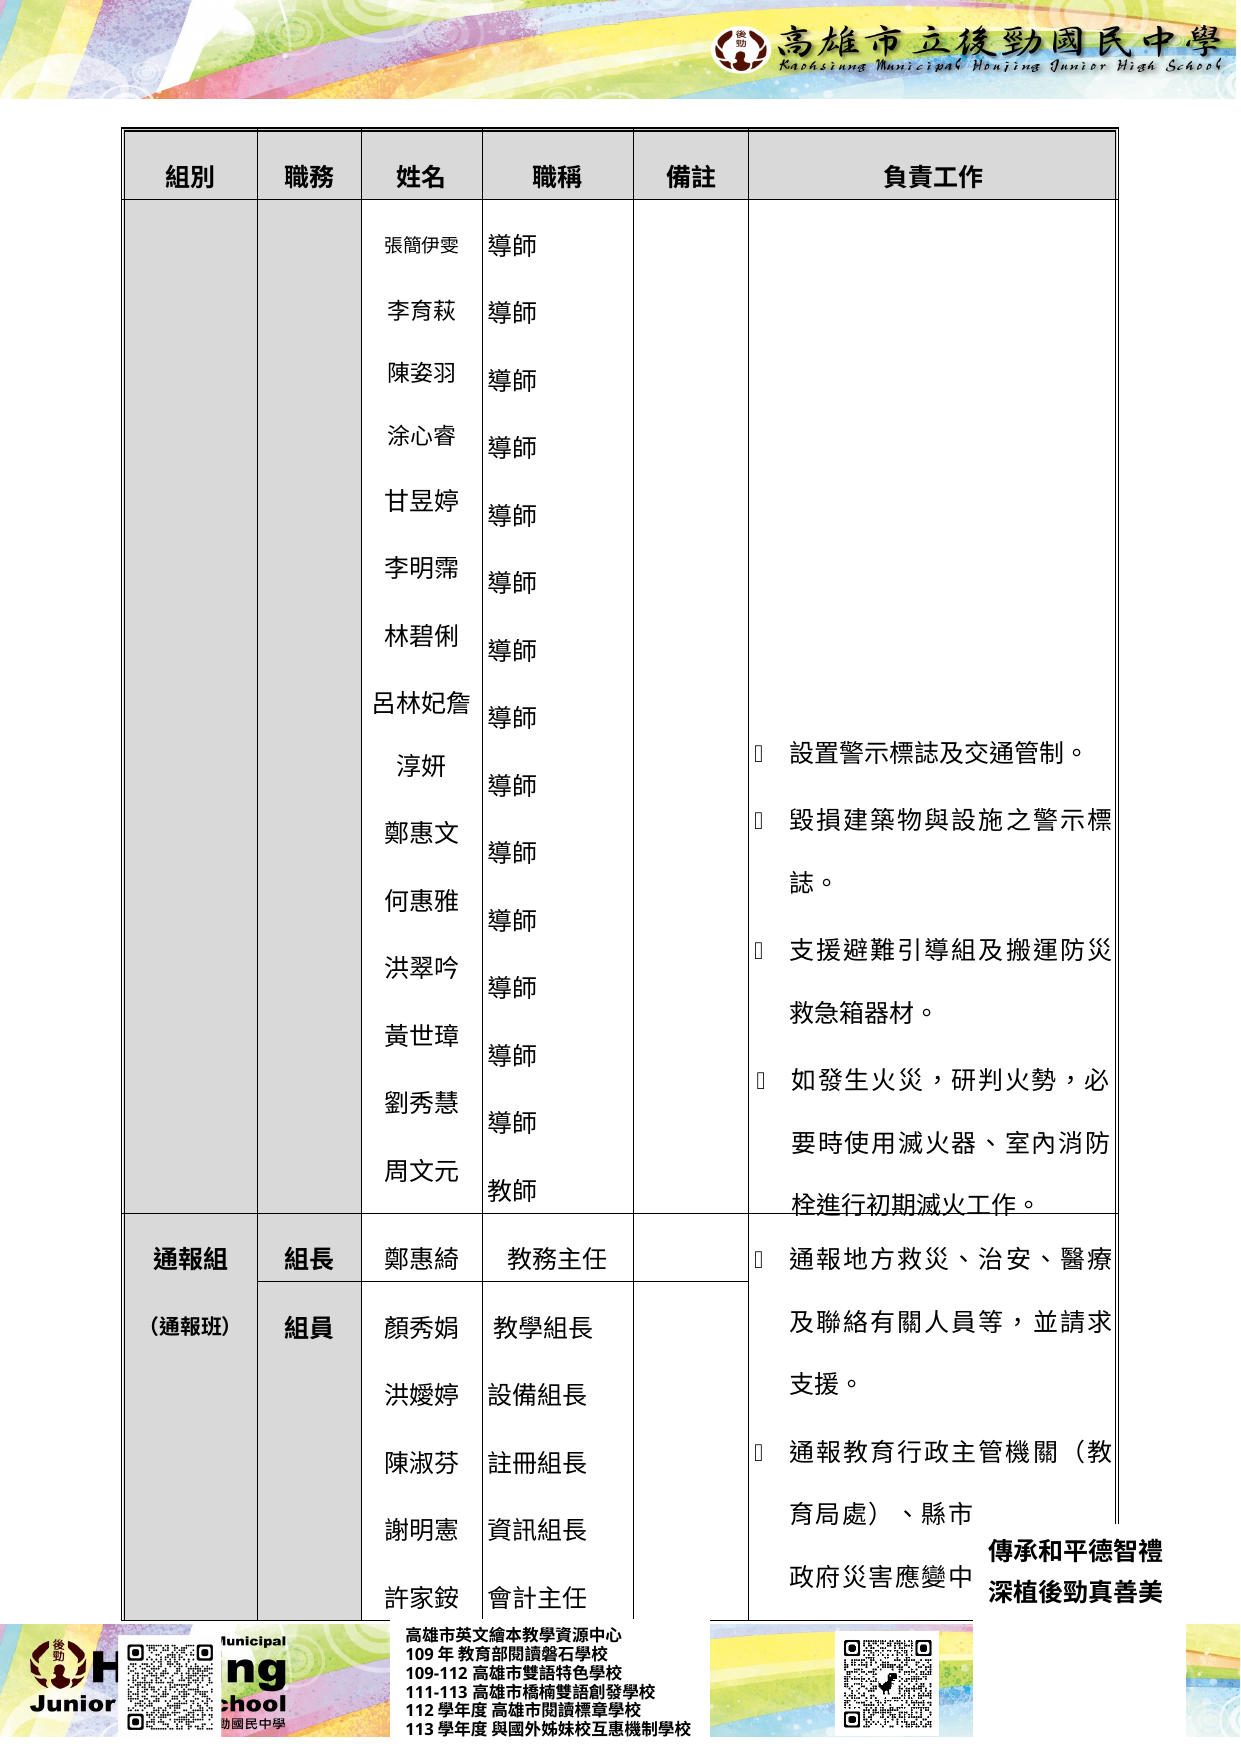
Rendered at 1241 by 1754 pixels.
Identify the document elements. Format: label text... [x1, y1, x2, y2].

table_cell 通報組 （通報班） [125, 1214, 257, 1620]
table_cell [258, 200, 361, 1213]
table_cell 平時急救常識宣導。 檢修與保養救災相關裝備。 受災教職員工生之搶救及搜救。 清除障礙物協助逃生。 協助疏散未能及時避難教職員工生。 關閉校區總電源及瓦斯。 設置警示標誌及交通管制。 毀損建築物與設施之警示標誌。 支援避難引導組及搬運防災救急箱器材。 如發生火災，研判火勢，必要時使用滅火器、室內消防栓進行初期滅火工作。 [749, 200, 1115, 1213]
table_cell 組長 [258, 1214, 361, 1281]
table_header 負責工作 [749, 132, 1115, 199]
table_cell 教務主任 [483, 1214, 633, 1281]
table_header 職務 [258, 132, 361, 199]
table_cell [634, 1282, 748, 1620]
table_cell 組員 [258, 1282, 361, 1620]
table_header 組別 [125, 132, 257, 199]
table_cell [634, 200, 748, 1213]
table_header 備註 [634, 132, 748, 199]
table_cell 鄭惠綺 [362, 1214, 482, 1281]
table_cell 顏秀娟 洪嬡婷 陳淑芬 謝明憲 許家銨 [362, 1282, 482, 1620]
table_cell 導師 導師 導師 導師 導師 導師 導師 導師 導師 導師 導師 導師 導師 導師 教師 [483, 200, 633, 1213]
table_header 職稱 [483, 132, 633, 199]
table_cell 張簡伊雯 李育萩 陳姿羽 涂心睿 甘昱婷 李明霈 林碧俐 呂林妃詹淳妍 鄭惠文 何惠雅 洪翠吟 黃世璋 劉秀慧 周文元 [362, 200, 482, 1213]
table_cell [125, 200, 257, 1213]
table_cell [634, 1214, 748, 1281]
table_cell 教學組長 設備組長 註冊組長 資訊組長 會計主任 [483, 1282, 633, 1619]
table_header 姓名 [362, 132, 482, 199]
table_cell 通報地方救災、治安、醫療及聯絡有關人員等，並請求支援。 通報教育行政主管機關（教育局處）、縣市政府災害應變中心、鄉/鎮/市/區災害應變中心及教育部校園安全暨災害防救通報處理中心，已疏散人數、收容地點、災情等。 負責蒐集、評估、傳播和使用有關於災害、資源與狀況發展的資訊。 蒐集並紀錄指揮官所有下達應變指令。 回報災情狀況。 啟動社區志工與家長協助。 學生家長必要緊急聯繫。 [749, 1214, 1115, 1620]
